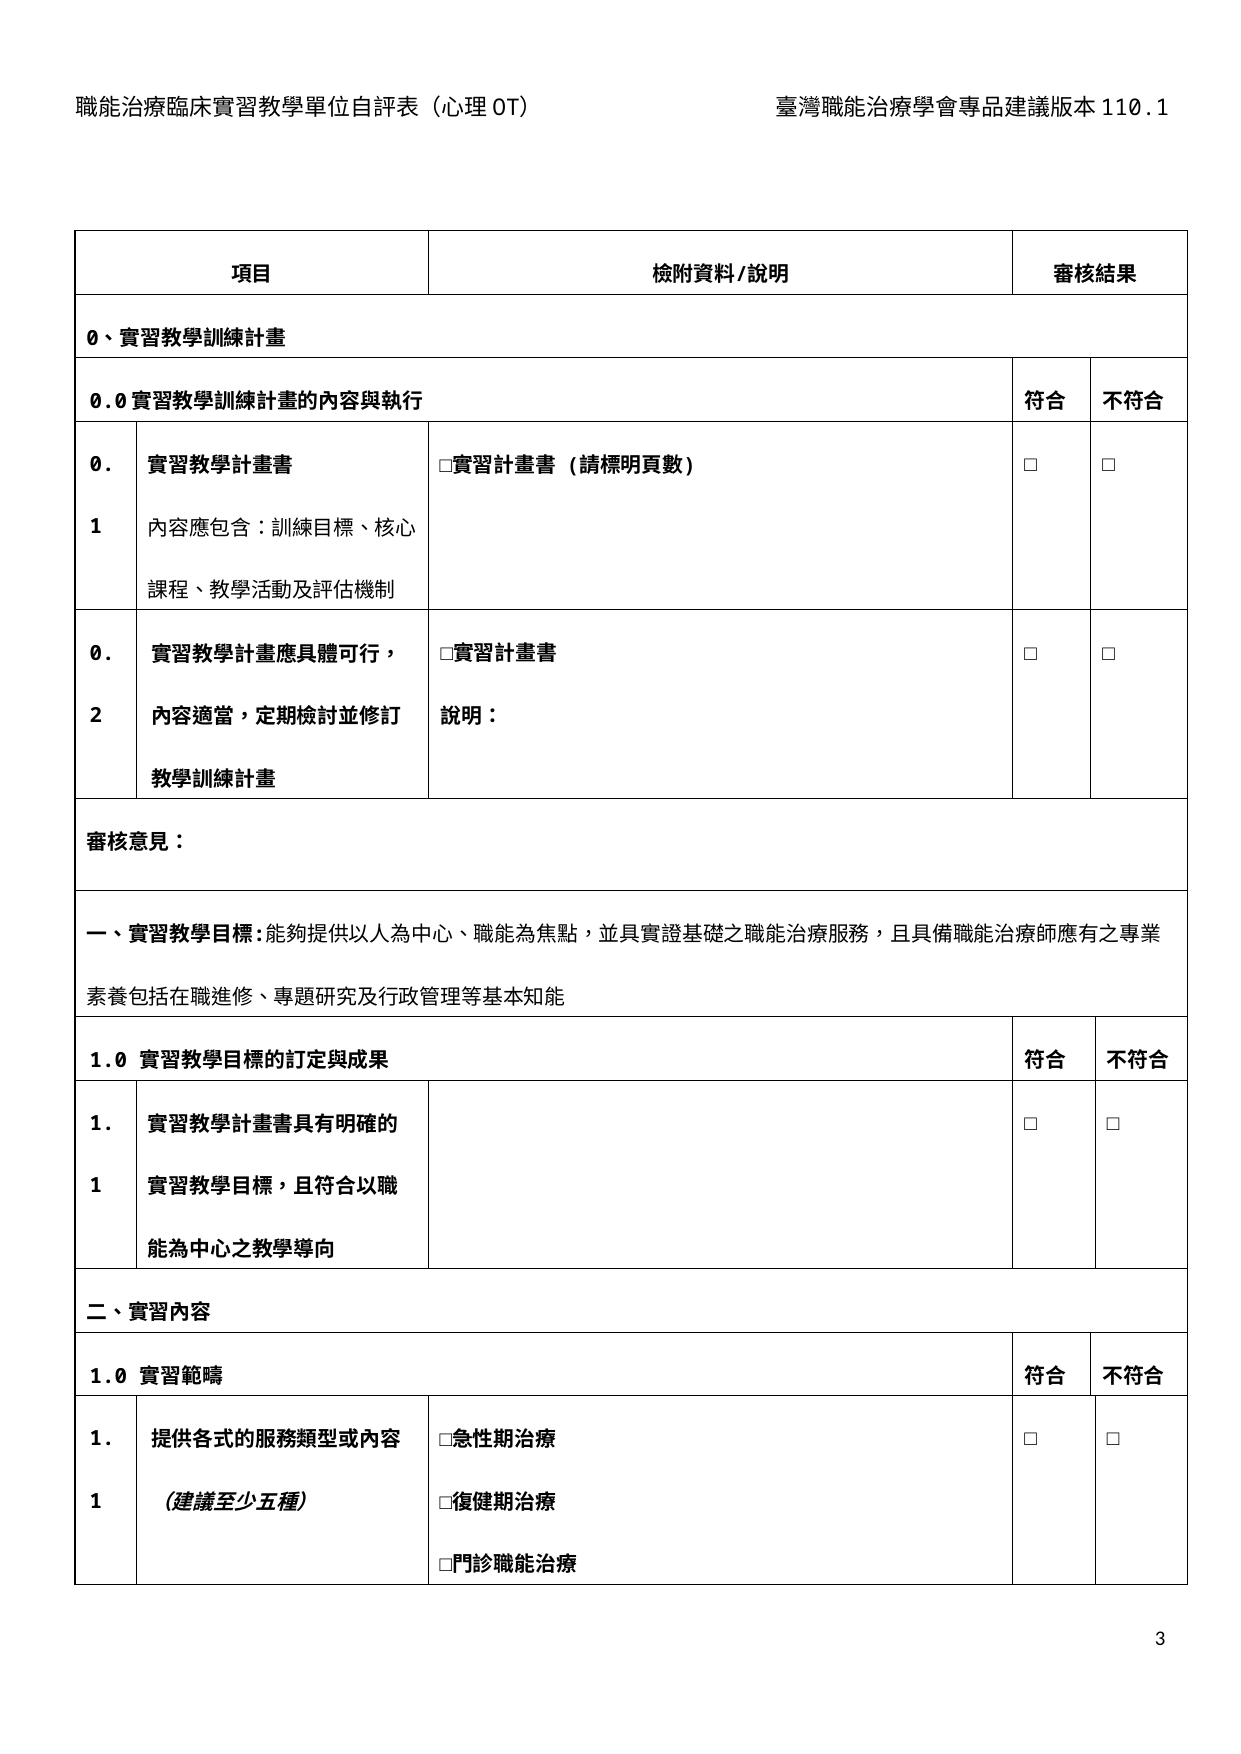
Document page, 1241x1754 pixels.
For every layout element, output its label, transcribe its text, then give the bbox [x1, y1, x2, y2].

table_cell 符合 [1013, 1333, 1090, 1395]
table_cell 0.2 [76, 610, 136, 798]
table_cell 1.0 實習教學目標的訂定與成果 [76, 1017, 1012, 1079]
table_cell □ [1013, 1396, 1095, 1584]
table_header 審核結果 [1013, 231, 1187, 293]
table_cell 0、實習教學訓練計畫 [76, 295, 1187, 357]
table_cell 不符合 [1091, 1333, 1187, 1395]
table_cell 審核意見： [76, 799, 1187, 890]
table_header 項目 [76, 231, 428, 293]
table_cell □ [1091, 422, 1187, 609]
table_header 檢附資料/說明 [429, 231, 1012, 293]
table_cell □急性期治療 □復健期治療 □門診職能治療 [429, 1396, 1012, 1584]
table_cell □ [1013, 1081, 1095, 1268]
table_cell 實習教學計畫應具體可行，內容適當，定期檢討並修訂教學訓練計畫 [137, 610, 428, 798]
table_cell [429, 1081, 1012, 1268]
table_cell 0.1 [76, 422, 136, 609]
table_cell 1.1 [76, 1081, 136, 1268]
table_cell □實習計畫書 (請標明頁數) [429, 422, 1012, 609]
table_cell □ [1013, 422, 1090, 609]
table_cell 1.0 實習範疇 [76, 1333, 1012, 1395]
table_cell 不符合 [1091, 358, 1187, 421]
table_cell 二、實習內容 [76, 1269, 1187, 1332]
table_cell 一、實習教學目標:能夠提供以人為中心、職能為焦點，並具實證基礎之職能治療服務，且具備職能治療師應有之專業素養包括在職進修、專題研究及行政管理等基本知能 [76, 891, 1187, 1016]
table_cell □實習計畫書 說明： [429, 610, 1012, 798]
table_cell 提供各式的服務類型或內容（建議至少五種） [137, 1396, 428, 1584]
table_cell 實習教學計畫書 內容應包含：訓練目標、核心課程、教學活動及評估機制 [137, 422, 428, 609]
table_cell □ [1091, 610, 1187, 798]
table_cell □ [1096, 1081, 1187, 1268]
table_cell 符合 [1013, 358, 1090, 421]
table_cell 不符合 [1096, 1017, 1187, 1079]
table_cell 1.1 [76, 1396, 136, 1584]
table_cell 符合 [1013, 1017, 1095, 1079]
table_cell 0.0實習教學訓練計畫的內容與執行 [76, 358, 1012, 421]
table_cell □ [1013, 610, 1090, 798]
table_cell □ [1096, 1396, 1187, 1584]
table_cell 實習教學計畫書具有明確的實習教學目標，且符合以職能為中心之教學導向 [137, 1081, 428, 1268]
